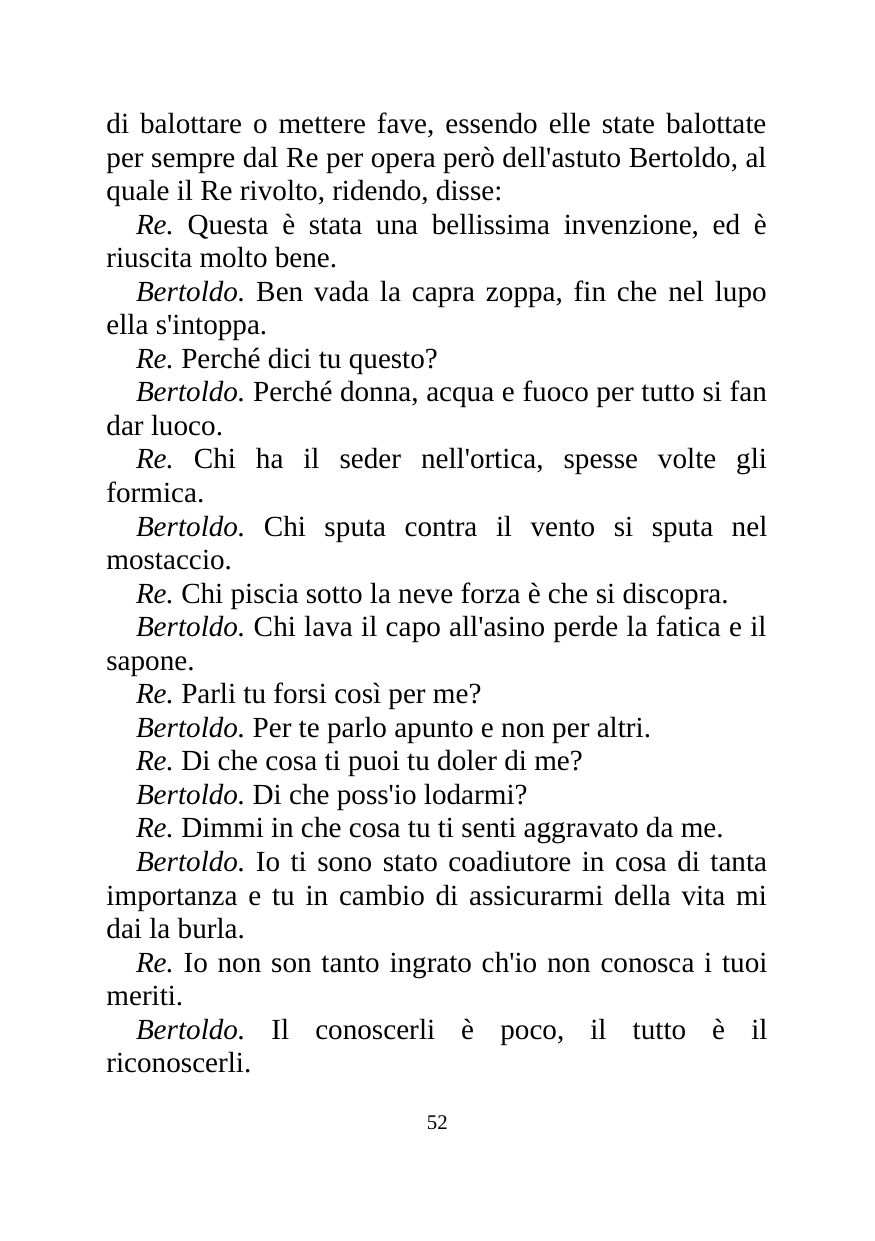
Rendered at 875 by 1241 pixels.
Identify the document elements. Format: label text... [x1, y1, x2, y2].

text Re. Dimmi in che cosa tu ti senti aggravato da me. [106, 811, 768, 844]
text Re. Perché dici tu questo? [106, 341, 768, 374]
text di balottare o mettere fave, essendo elle state balottate per sempre dal Re per opera però dell'astuto Bertoldo, al quale il Re rivolto, ridendo, disse: [106, 106, 768, 207]
text Bertoldo. Perché donna, acqua e fuoco per tutto si fan dar luoco. [106, 374, 768, 442]
text Re. Chi ha il seder nell'ortica, spesse volte gli formica. [106, 442, 768, 509]
text Bertoldo. Il conoscerli è poco, il tutto è il riconoscerli. [106, 1012, 768, 1079]
text Re. Parli tu forsi così per me? [106, 676, 768, 710]
text Bertoldo. Chi lava il capo all'asino perde la fatica e il sapone. [106, 609, 768, 676]
text Re. Chi piscia sotto la neve forza è che si discopra. [106, 576, 768, 609]
text Re. Questa è stata una bellissima invenzione, ed è riuscita molto bene. [106, 207, 768, 274]
text Bertoldo. Io ti sono stato coadiutore in cosa di tanta importanza e tu in cambio di assicurarmi della vita mi dai la burla. [106, 844, 768, 945]
text Bertoldo. Chi sputa contra il vento si sputa nel mostaccio. [106, 509, 768, 576]
text Re. Io non son tanto ingrato ch'io non conosca i tuoi meriti. [106, 945, 768, 1012]
text Bertoldo. Di che poss'io lodarmi? [106, 777, 768, 811]
text Re. Di che cosa ti puoi tu doler di me? [106, 743, 768, 777]
text Bertoldo. Per te parlo apunto e non per altri. [106, 710, 768, 743]
text Bertoldo. Ben vada la capra zoppa, fin che nel lupo ella s'intoppa. [106, 274, 768, 341]
